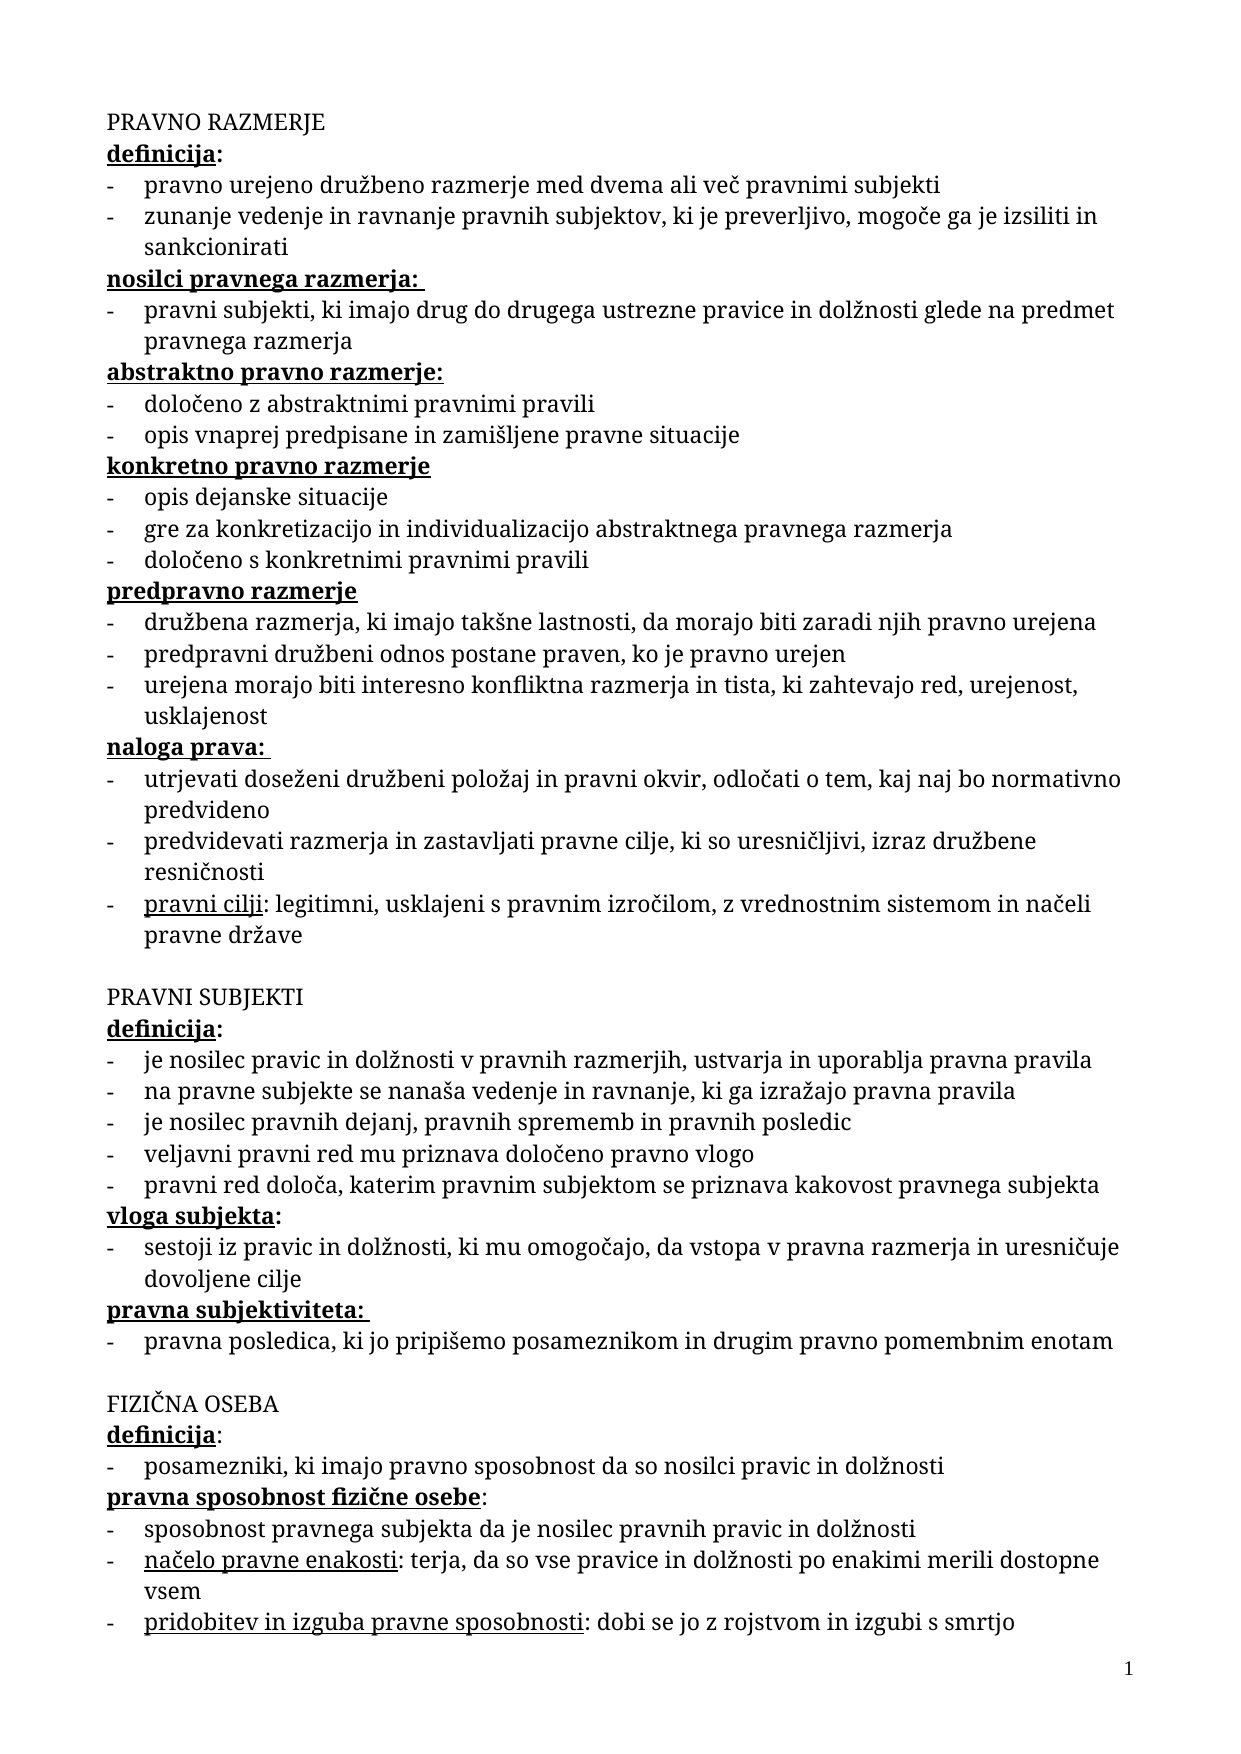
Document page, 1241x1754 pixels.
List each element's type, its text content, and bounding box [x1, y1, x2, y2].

list je nosilec pravic in dolžnosti v pravnih razmerjih, ustvarja in uporablja pravna pravila [106, 1044, 1134, 1075]
text pravna sposobnost fizične osebe: [106, 1481, 1134, 1513]
list določeno z abstraktnimi pravnimi pravili [106, 388, 1134, 419]
list družbena razmerja, ki imajo takšne lastnosti, da morajo biti zaradi njih pravno urejena [106, 606, 1134, 638]
list urejena morajo biti interesno konfliktna razmerja in tista, ki zahtevajo red, urejenost, usklajenost [106, 669, 1134, 731]
list sestoji iz pravic in dolžnosti, ki mu omogočajo, da vstopa v pravna razmerja in uresničuje dovoljene cilje [106, 1231, 1134, 1294]
list na pravne subjekte se nanaša vedenje in ravnanje, ki ga izražajo pravna pravila [106, 1075, 1134, 1106]
list pravni cilji: legitimni, usklajeni s pravnim izročilom, z vrednostnim sistemom in načeli pravne države [106, 888, 1134, 950]
list veljavni pravni red mu priznava določeno pravno vlogo [106, 1138, 1134, 1169]
list pravno urejeno družbeno razmerje med dvema ali več pravnimi subjekti [106, 169, 1134, 200]
text konkretno pravno razmerje [106, 450, 1134, 481]
text definicija: [106, 138, 1134, 169]
text naloga prava: [106, 731, 1134, 763]
text pravna subjektiviteta: [106, 1294, 1134, 1325]
list je nosilec pravnih dejanj, pravnih sprememb in pravnih posledic [106, 1106, 1134, 1138]
list predpravni družbeni odnos postane praven, ko je pravno urejen [106, 638, 1134, 669]
text definicija: [106, 1013, 1134, 1044]
text PRAVNI SUBJEKTI [106, 981, 1134, 1013]
list sposobnost pravnega subjekta da je nosilec pravnih pravic in dolžnosti [106, 1513, 1134, 1544]
list predvidevati razmerja in zastavljati pravne cilje, ki so uresničljivi, izraz družbene resničnosti [106, 825, 1134, 888]
text vloga subjekta: [106, 1200, 1134, 1231]
list načelo pravne enakosti: terja, da so vse pravice in dolžnosti po enakimi merili dostopne vsem [106, 1544, 1134, 1606]
text FIZIČNA OSEBA [106, 1388, 1134, 1419]
list pravni subjekti, ki imajo drug do drugega ustrezne pravice in dolžnosti glede na predmet pravnega razmerja [106, 294, 1134, 356]
list utrjevati doseženi družbeni položaj in pravni okvir, odločati o tem, kaj naj bo normativno predvideno [106, 763, 1134, 825]
text nosilci pravnega razmerja: [106, 263, 1134, 294]
list opis dejanske situacije [106, 481, 1134, 513]
list pridobitev in izguba pravne sposobnosti: dobi se jo z rojstvom in izgubi s smrtjo [106, 1606, 1134, 1638]
text definicija: [106, 1419, 1134, 1450]
list pravna posledica, ki jo pripišemo posameznikom in drugim pravno pomembnim enotam [106, 1325, 1134, 1356]
list posamezniki, ki imajo pravno sposobnost da so nosilci pravic in dolžnosti [106, 1450, 1134, 1481]
list gre za konkretizacijo in individualizacijo abstraktnega pravnega razmerja [106, 513, 1134, 544]
list opis vnaprej predpisane in zamišljene pravne situacije [106, 419, 1134, 450]
text abstraktno pravno razmerje: [106, 356, 1134, 388]
list zunanje vedenje in ravnanje pravnih subjektov, ki je preverljivo, mogoče ga je izsiliti in sankcionirati [106, 200, 1134, 263]
list določeno s konkretnimi pravnimi pravili [106, 544, 1134, 575]
text predpravno razmerje [106, 575, 1134, 606]
text PRAVNO RAZMERJE [106, 106, 1134, 138]
list pravni red določa, katerim pravnim subjektom se priznava kakovost pravnega subjekta [106, 1169, 1134, 1200]
